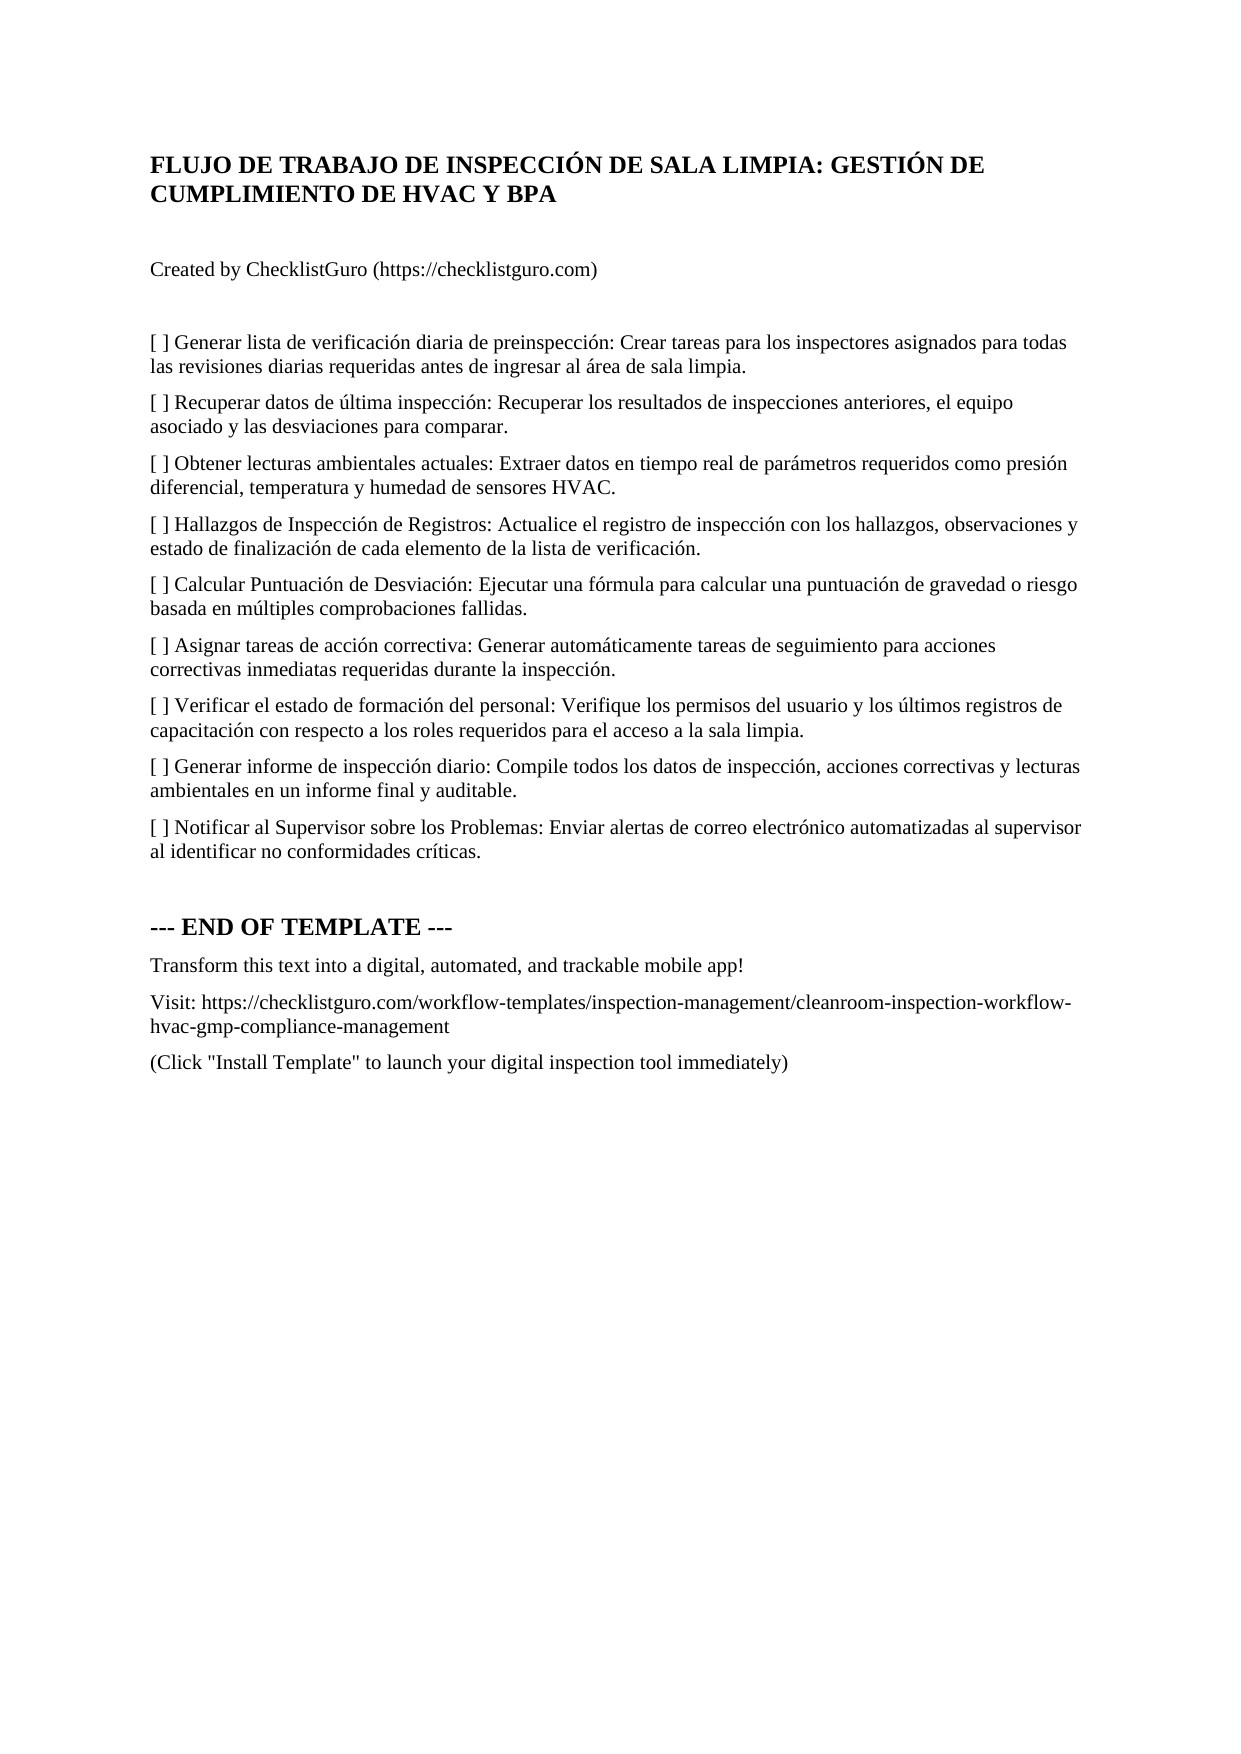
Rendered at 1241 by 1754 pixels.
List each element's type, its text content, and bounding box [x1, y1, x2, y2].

text FLUJO DE TRABAJO DE INSPECCIÓN DE SALA LIMPIA: GESTIÓN DE CUMPLIMIENTO DE HVAC Y BPA [150, 150, 1090, 207]
text [ ] Hallazgos de Inspección de Registros: Actualice el registro de inspección con los hallazgos, observaciones y estado de finalización de cada elemento de la lista de verificación. [150, 512, 1090, 560]
text [ ] Notificar al Supervisor sobre los Problemas: Enviar alertas de correo electrónico automatizadas al supervisor al identificar no conformidades críticas. [150, 815, 1090, 863]
text Transform this text into a digital, automated, and trackable mobile app! [150, 953, 1090, 977]
text Visit: https://checklistguro.com/workflow-templates/inspection-management/cleanroom-inspection-workflow-hvac-gmp-compliance-management [150, 990, 1090, 1038]
text [ ] Obtener lecturas ambientales actuales: Extraer datos en tiempo real de parámetros requeridos como presión diferencial, temperatura y humedad de sensores HVAC. [150, 451, 1090, 499]
text [ ] Recuperar datos de última inspección: Recuperar los resultados de inspecciones anteriores, el equipo asociado y las desviaciones para comparar. [150, 390, 1090, 438]
text [ ] Calcular Puntuación de Desviación: Ejecutar una fórmula para calcular una puntuación de gravedad o riesgo basada en múltiples comprobaciones fallidas. [150, 572, 1090, 620]
text --- END OF TEMPLATE --- [150, 912, 1090, 941]
text [ ] Asignar tareas de acción correctiva: Generar automáticamente tareas de seguimiento para acciones correctivas inmediatas requeridas durante la inspección. [150, 633, 1090, 681]
text [ ] Generar informe de inspección diario: Compile todos los datos de inspección, acciones correctivas y lecturas ambientales en un informe final y auditable. [150, 754, 1090, 802]
text Created by ChecklistGuro (https://checklistguro.com) [150, 257, 1090, 281]
text (Click "Install Template" to launch your digital inspection tool immediately) [150, 1050, 1090, 1074]
text [ ] Verificar el estado de formación del personal: Verifique los permisos del usuario y los últimos registros de capacitación con respecto a los roles requeridos para el acceso a la sala limpia. [150, 693, 1090, 742]
text [ ] Generar lista de verificación diaria de preinspección: Crear tareas para los inspectores asignados para todas las revisiones diarias requeridas antes de ingresar al área de sala limpia. [150, 330, 1090, 378]
